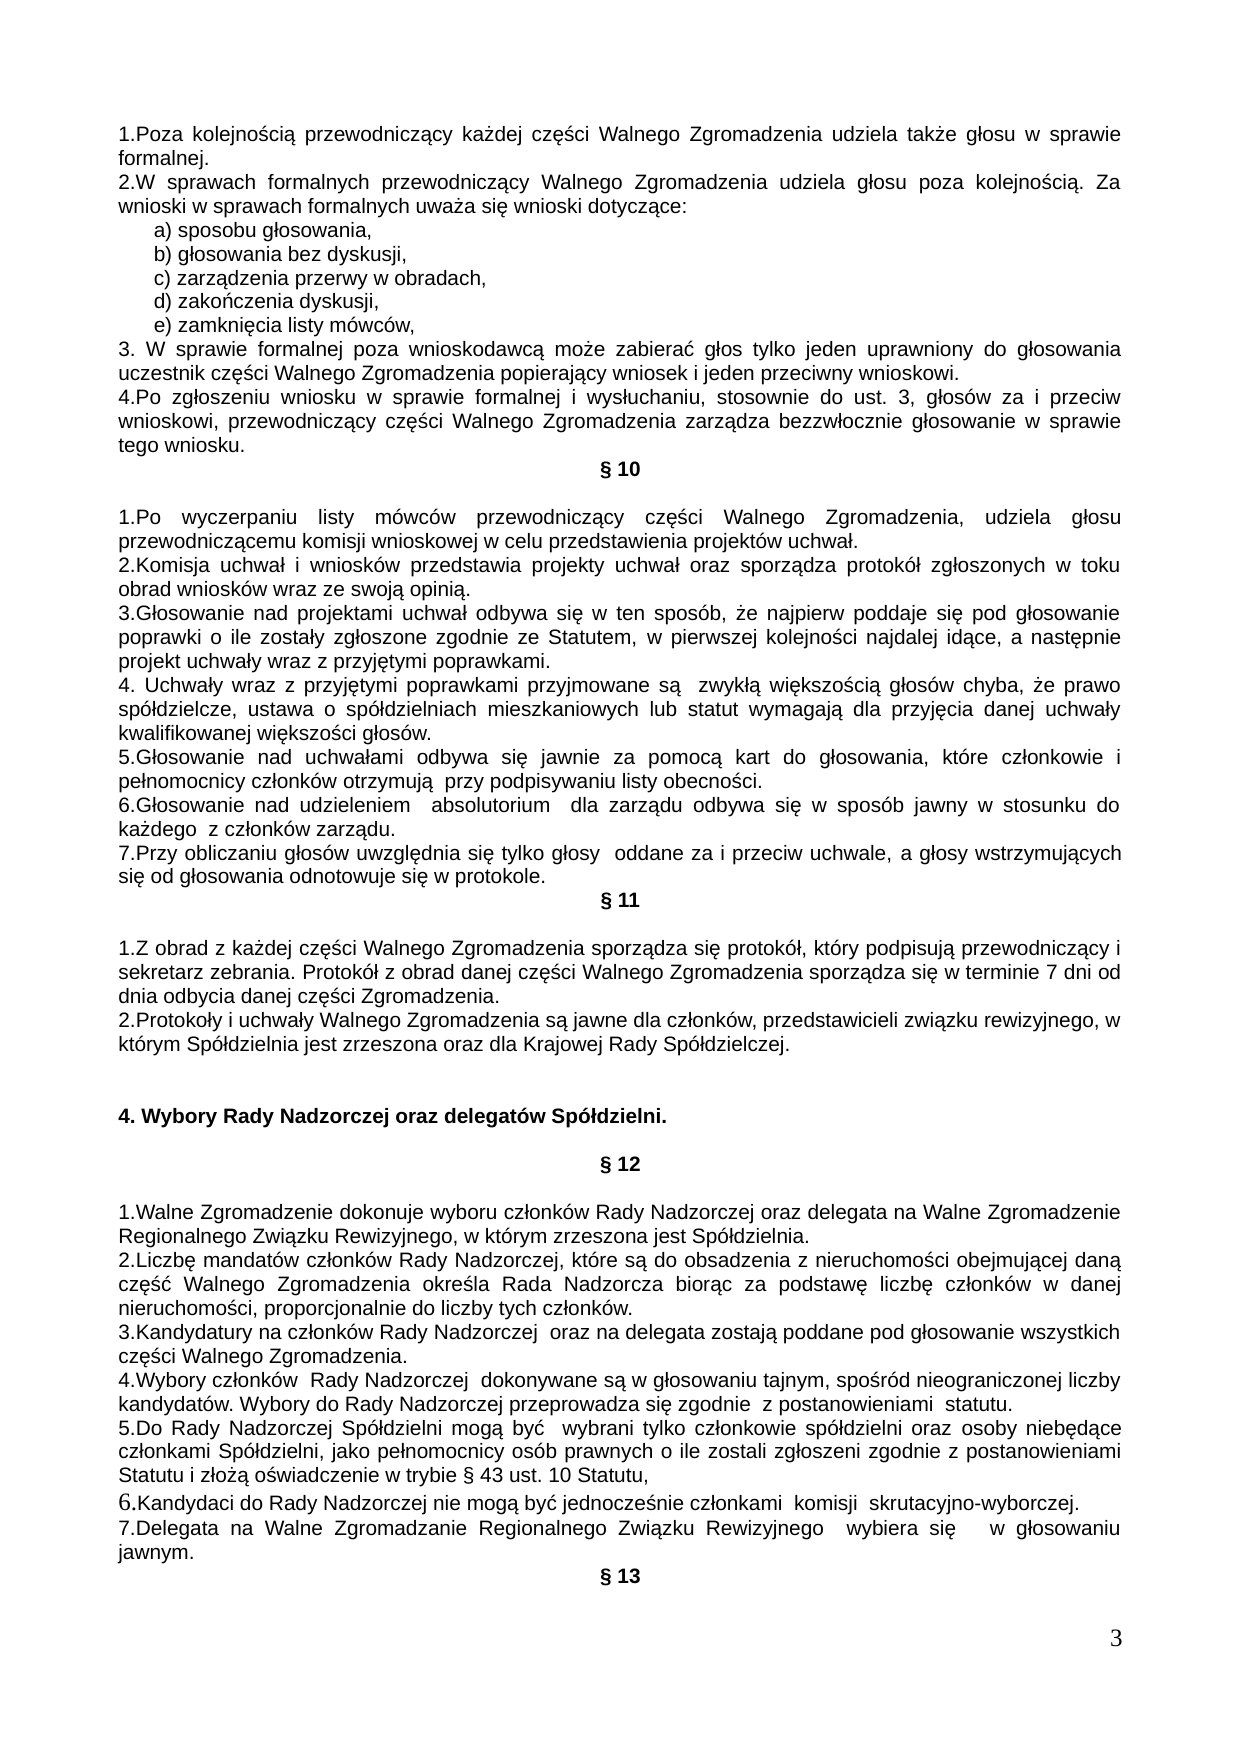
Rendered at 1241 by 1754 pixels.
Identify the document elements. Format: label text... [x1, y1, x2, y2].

list b) głosowania bez dyskusji, [153, 241, 1122, 265]
text 4. Wybory Rady Nadzorczej oraz delegatów Spółdzielni. [118, 1104, 1122, 1128]
list d) zakończenia dyskusji, [153, 289, 1122, 313]
text § 11 [118, 888, 1122, 912]
list Protokoły i uchwały Walnego Zgromadzenia są jawne dla członków, przedstawicieli związku rewizyjnego, w którym Spółdzielnia jest zrzeszona oraz dla Krajowej Rady Spółdzielczej. [118, 1008, 1122, 1056]
list Komisja uchwał i wniosków przedstawia projekty uchwał oraz sporządza protokół zgłoszonych w toku obrad wniosków wraz ze swoją opinią. [118, 553, 1122, 601]
list Głosowanie nad udzieleniem absolutorium dla zarządu odbywa się w sposób jawny w stosunku do każdego z członków zarządu. [118, 792, 1122, 840]
list Wybory członków Rady Nadzorczej dokonywane są w głosowaniu tajnym, spośród nieograniczonej liczby kandydatów. Wybory do Rady Nadzorczej przeprowadza się zgodnie z postanowieniami statutu. [118, 1367, 1122, 1415]
list Po wyczerpaniu listy mówców przewodniczący części Walnego Zgromadzenia, udziela głosu przewodniczącemu komisji wnioskowej w celu przedstawienia projektów uchwał. [118, 505, 1122, 553]
list Kandydaci do Rady Nadzorczej nie mogą być jednocześnie członkami komisji skrutacyjno-wyborczej. [118, 1487, 1122, 1516]
list Uchwały wraz z przyjętymi poprawkami przyjmowane są zwykłą większością głosów chyba, że prawo spółdzielcze, ustawa o spółdzielniach mieszkaniowych lub statut wymagają dla przyjęcia danej uchwały kwalifikowanej większości głosów. [118, 673, 1122, 744]
list Kandydatury na członków Rady Nadzorczej oraz na delegata zostają poddane pod głosowanie wszystkich części Walnego Zgromadzenia. [118, 1319, 1122, 1367]
list 3. W sprawie formalnej poza wnioskodawcą może zabierać głos tylko jeden uprawniony do głosowania uczestnik części Walnego Zgromadzenia popierający wniosek i jeden przeciwny wnioskowi. [118, 337, 1122, 385]
list a) sposobu głosowania, [153, 217, 1122, 241]
list Do Rady Nadzorczej Spółdzielni mogą być wybrani tylko członkowie spółdzielni oraz osoby niebędące członkami Spółdzielni, jako pełnomocnicy osób prawnych o ile zostali zgłoszeni zgodnie z postanowieniami Statutu i złożą oświadczenie w trybie § 43 ust. 10 Statutu, [118, 1415, 1122, 1487]
text § 10 [118, 457, 1122, 481]
list Liczbę mandatów członków Rady Nadzorczej, które są do obsadzenia z nieruchomości obejmującej daną część Walnego Zgromadzenia określa Rada Nadzorcza biorąc za podstawę liczbę członków w danej nieruchomości, proporcjonalnie do liczby tych członków. [118, 1248, 1122, 1319]
list Głosowanie nad projektami uchwał odbywa się w ten sposób, że najpierw poddaje się pod głosowanie poprawki o ile zostały zgłoszone zgodnie ze Statutem, w pierwszej kolejności najdalej idące, a następnie projekt uchwały wraz z przyjętymi poprawkami. [118, 601, 1122, 673]
list c) zarządzenia przerwy w obradach, [153, 265, 1122, 289]
list Poza kolejnością przewodniczący każdej części Walnego Zgromadzenia udziela także głosu w sprawie formalnej. [118, 122, 1122, 169]
list Delegata na Walne Zgromadzanie Regionalnego Związku Rewizyjnego wybiera się w głosowaniu jawnym. [118, 1516, 1122, 1564]
list Walne Zgromadzenie dokonuje wyboru członków Rady Nadzorczej oraz delegata na Walne Zgromadzenie Regionalnego Związku Rewizyjnego, w którym zrzeszona jest Spółdzielnia. [118, 1200, 1122, 1248]
list Przy obliczaniu głosów uwzględnia się tylko głosy oddane za i przeciw uchwale, a głosy wstrzymujących się od głosowania odnotowuje się w protokole. [118, 840, 1122, 888]
list Z obrad z każdej części Walnego Zgromadzenia sporządza się protokół, który podpisują przewodniczący i sekretarz zebrania. Protokół z obrad danej części Walnego Zgromadzenia sporządza się w terminie 7 dni od dnia odbycia danej części Zgromadzenia. [118, 936, 1122, 1008]
list 2.W sprawach formalnych przewodniczący Walnego Zgromadzenia udziela głosu poza kolejnością. Za wnioski w sprawach formalnych uważa się wnioski dotyczące: [118, 169, 1122, 217]
text 4.Po zgłoszeniu wniosku w sprawie formalnej i wysłuchaniu, stosownie do ust. 3, głosów za i przeciw wnioskowi, przewodniczący części Walnego Zgromadzenia zarządza bezzwłocznie głosowanie w sprawie tego wniosku. [118, 385, 1122, 457]
list e) zamknięcia listy mówców, [153, 313, 1122, 337]
list Głosowanie nad uchwałami odbywa się jawnie za pomocą kart do głosowania, które członkowie i pełnomocnicy członków otrzymują przy podpisywaniu listy obecności. [118, 744, 1122, 792]
text § 13 [118, 1564, 1122, 1588]
text § 12 [118, 1152, 1122, 1176]
